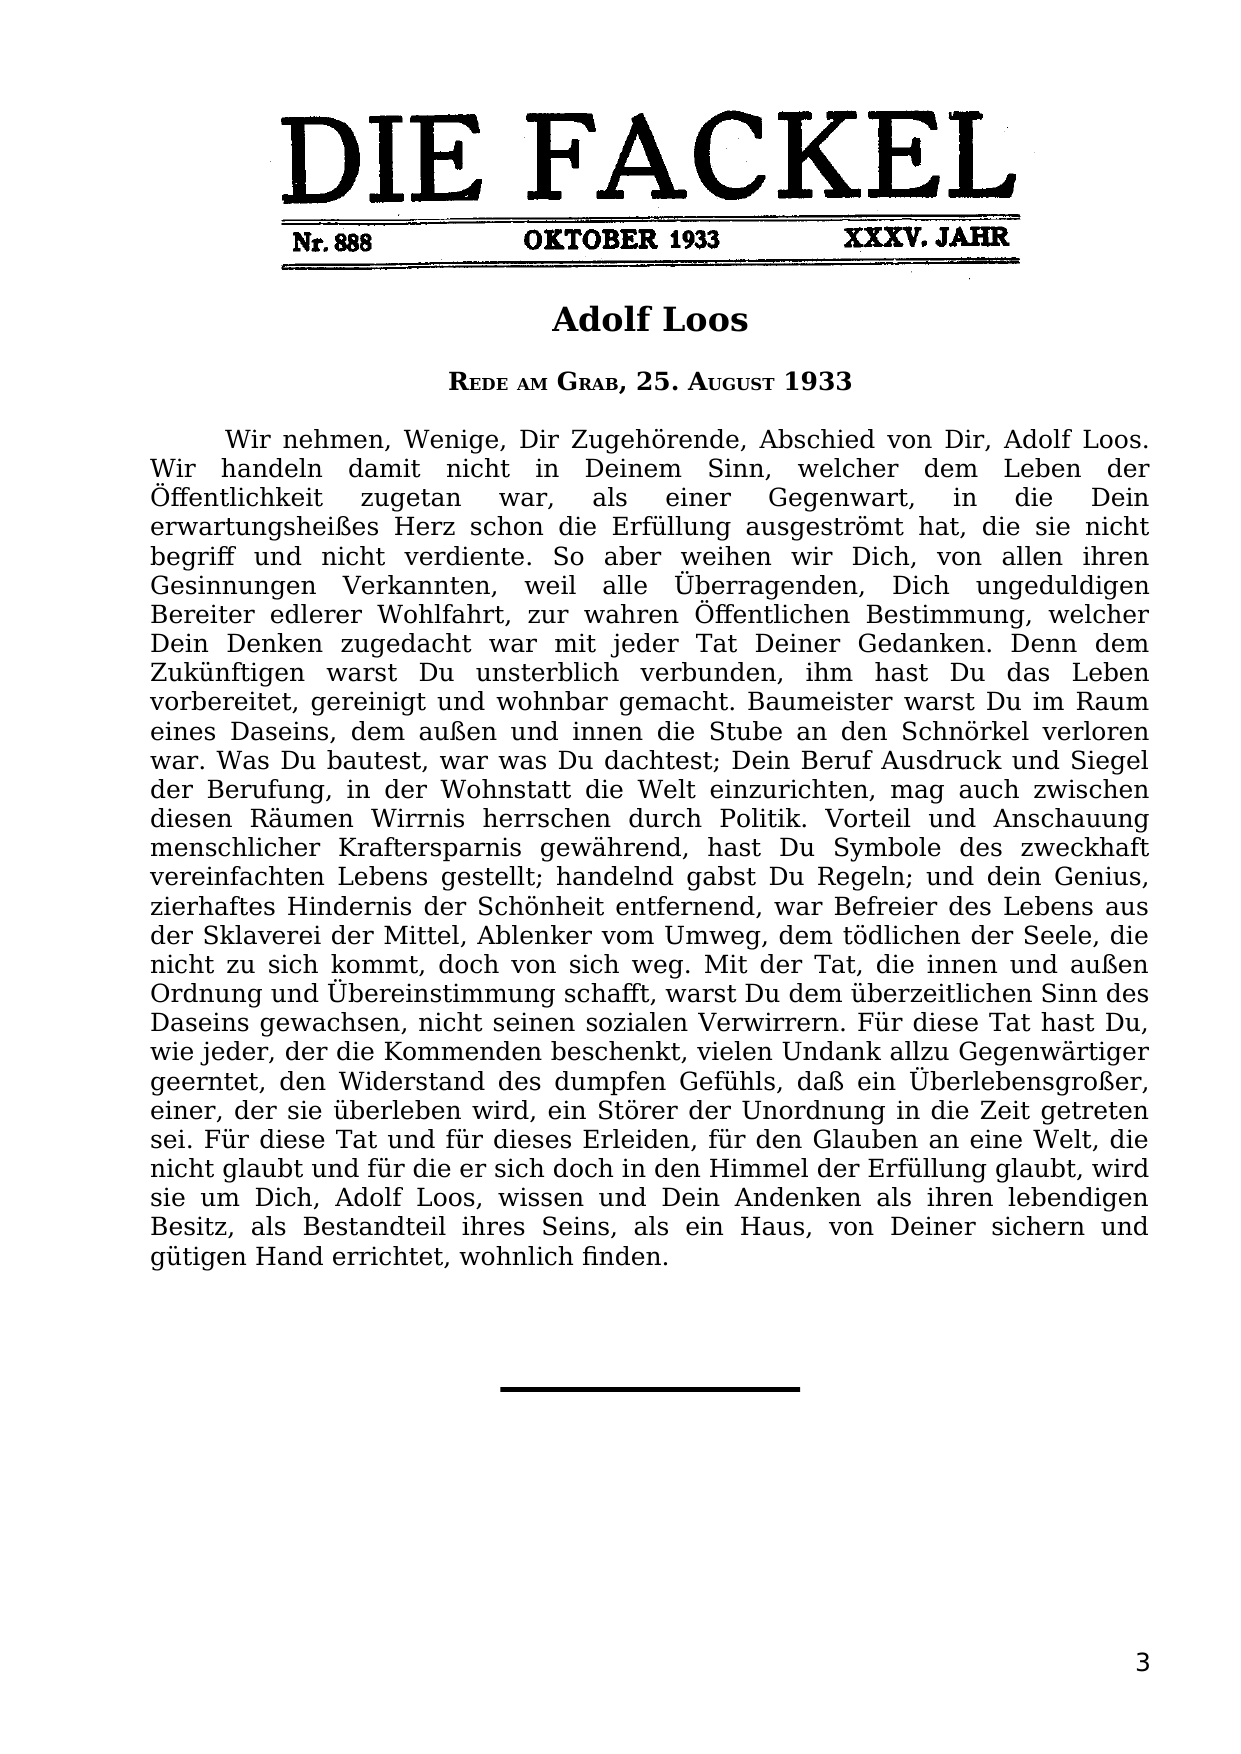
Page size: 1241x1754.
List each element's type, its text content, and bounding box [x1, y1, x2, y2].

text Adolf Loos [150, 104, 1151, 339]
text Rede am Grab, 25. August 1933 [150, 339, 1151, 396]
text Wir nehmen, Wenige, Dir Zugehörende, Abschied von Dir, Adolf Loos. Wir handeln damit nicht in Deinem Sinn, welcher dem Leben der Öffentlichkeit zugetan war, als einer Gegenwart, in die Dein erwartungsheißes Herz schon die Erfüllung ausgeströmt hat, die sie nicht begriff und nicht verdiente. So aber weihen wir Dich, von allen ihren Gesinnungen Verkannten, weil alle Überragenden, Dich ungeduldigen Bereiter edlerer Wohlfahrt, zur wahren Öffentlichen Bestimmung, welcher Dein Denken zugedacht war mit jeder Tat Deiner Gedanken. Denn dem Zukünftigen warst Du unsterblich verbunden, ihm hast Du das Leben vorbereitet, gereinigt und wohnbar gemacht. Baumeister warst Du im Raum eines Daseins, dem außen und innen die Stube an den Schnörkel verloren war. Was Du bautest, war was Du dachtest; Dein Beruf Ausdruck und Siegel der Berufung, in der Wohnstatt die Welt einzurichten, mag auch zwischen diesen Räumen Wirrnis herrschen durch Politik. Vorteil und Anschauung menschlicher Kraftersparnis gewährend, hast Du Symbole des zweckhaft vereinfachten Lebens gestellt; handelnd gabst Du Regeln; und dein Genius, zierhaftes Hindernis der Schönheit entfernend, war Befreier des Lebens aus der Sklaverei der Mittel, Ablenker vom Umweg, dem tödlichen der Seele, die nicht zu sich kommt, doch von sich weg. Mit der Tat, die innen und außen Ordnung und Übereinstimmung schafft, warst Du dem überzeitlichen Sinn des Daseins gewachsen, nicht seinen sozialen Verwirrern. Für diese Tat hast Du, wie jeder, der die Kommenden beschenkt, vielen Undank allzu Gegenwärtiger geerntet, den Widerstand des dumpfen Gefühls, daß ein Überlebensgroßer, einer, der sie überleben wird, ein Störer der Unordnung in die Zeit getreten sei. Für diese Tat und für dieses Erleiden, für den Glauben an eine Welt, die nicht glaubt und für die er sich doch in den Himmel der Erfüllung glaubt, wird sie um Dich, Adolf Loos, wissen und Dein Andenken als ihren lebendigen Besitz, als Bestandteil ihres Seins, als ein Haus, von Deiner sichern und gütigen Hand errichtet, wohnlich finden. [150, 425, 1151, 1271]
picture [263, 104, 1037, 284]
picture [500, 1387, 801, 1392]
